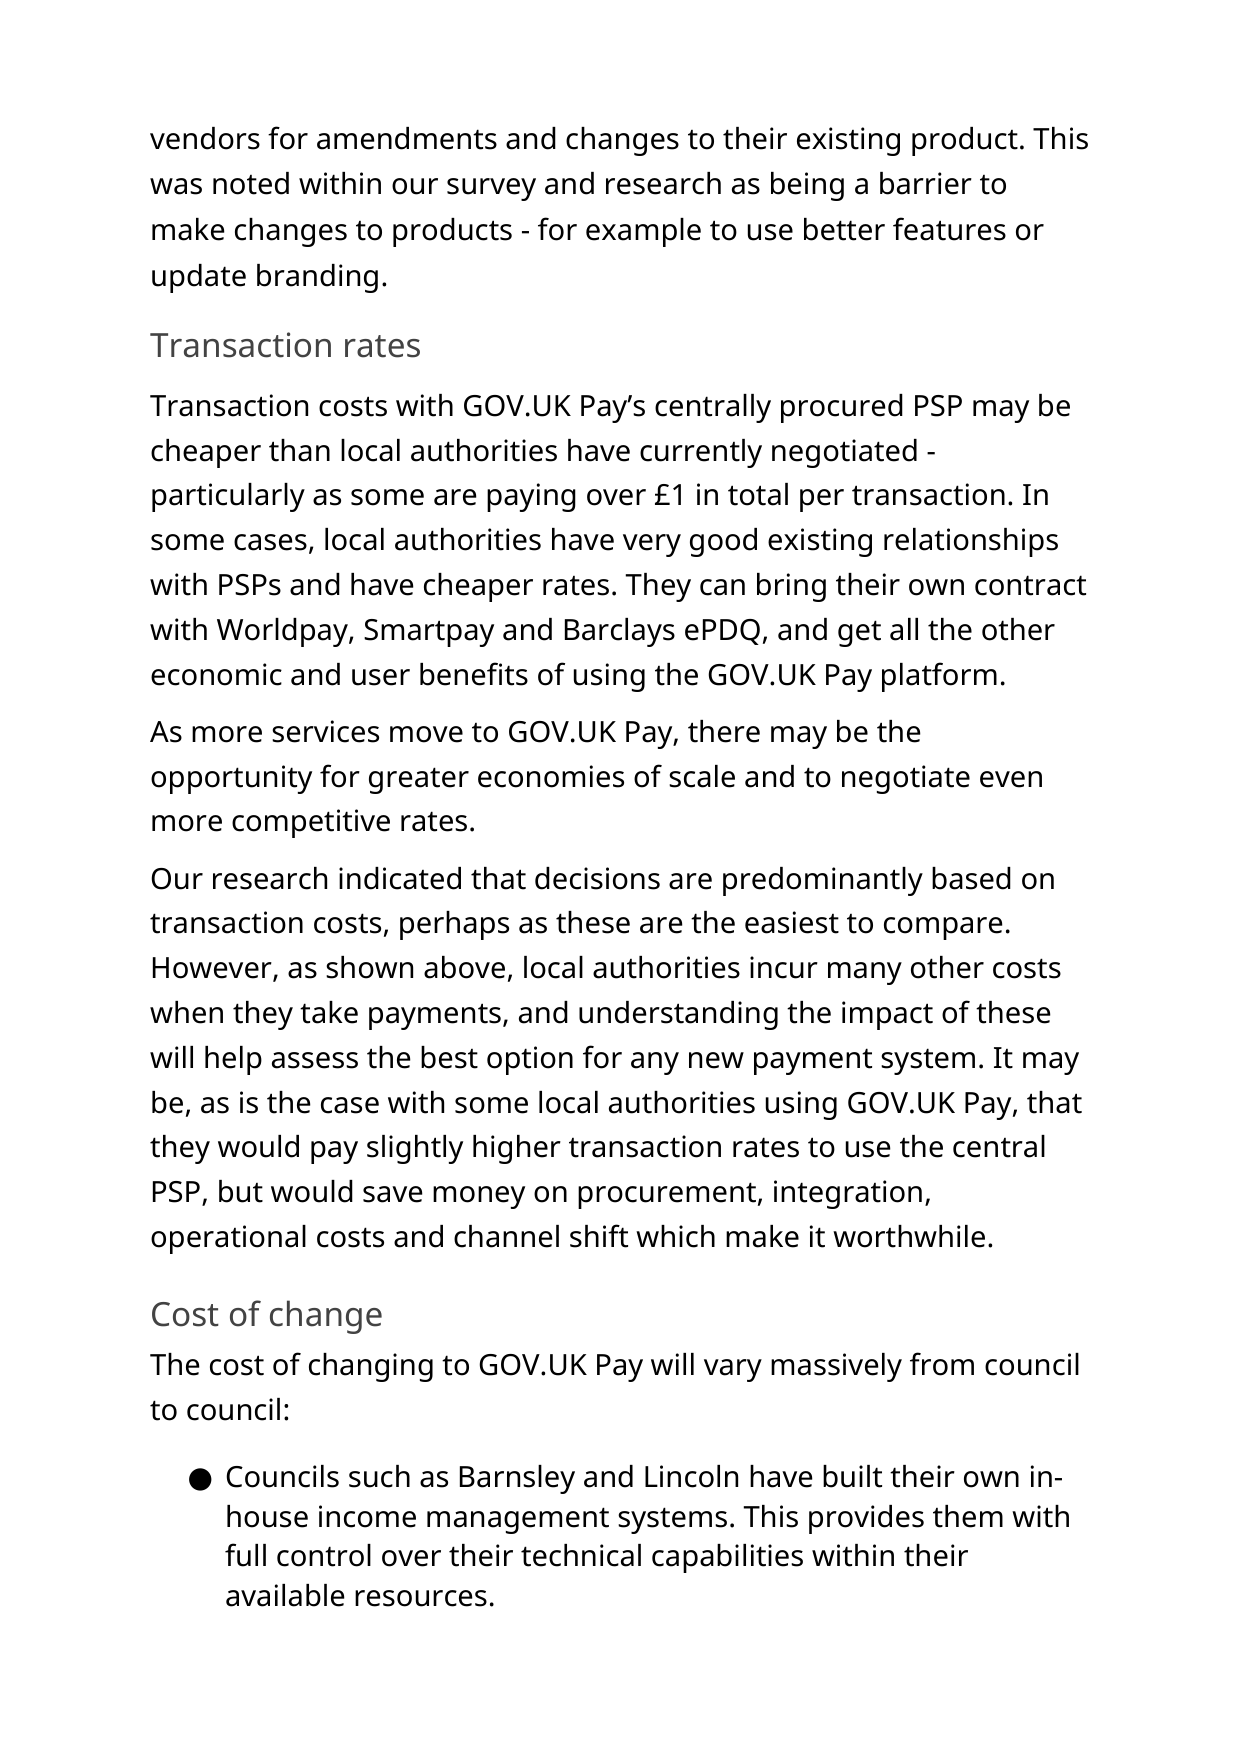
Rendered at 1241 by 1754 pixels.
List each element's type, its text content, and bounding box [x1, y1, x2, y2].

text Our research indicated that decisions are predominantly based on transaction costs, perhaps as these are the easiest to compare. However, as shown above, local authorities incur many other costs when they take payments, and understanding the impact of these will help assess the best option for any new payment system. It may be, as is the case with some local authorities using GOV.UK Pay, that they would pay slightly higher transaction rates to use the central PSP, but would save money on procurement, integration, operational costs and channel shift which make it worthwhile. [150, 858, 1090, 1256]
text vendors for amendments and changes to their existing product. This was noted within our survey and research as being a barrier to make changes to products - for example to use better features or update branding. [150, 118, 1090, 294]
text As more services move to GOV.UK Pay, there may be the opportunity for greater economies of scale and to negotiate even more competitive rates. [150, 711, 1090, 840]
text The cost of changing to GOV.UK Pay will vary massively from council to council: [150, 1344, 1090, 1429]
text Transaction costs with GOV.UK Pay’s centrally procured PSP may be cheaper than local authorities have currently negotiated - particularly as some are paying over £1 in total per transaction. In some cases, local authorities have very good existing relationships with PSPs and have cheaper rates. They can bring their own contract with Worldpay, Smartpay and Barclays ePDQ, and get all the other economic and user benefits of using the GOV.UK Pay platform. [150, 385, 1090, 693]
list Councils such as Barnsley and Lincoln have built their own in-house income management systems. This provides them with full control over their technical capabilities within their available resources. [187, 1456, 1090, 1615]
subtitle Transaction rates [150, 321, 1090, 367]
subtitle Cost of change [150, 1290, 1090, 1336]
